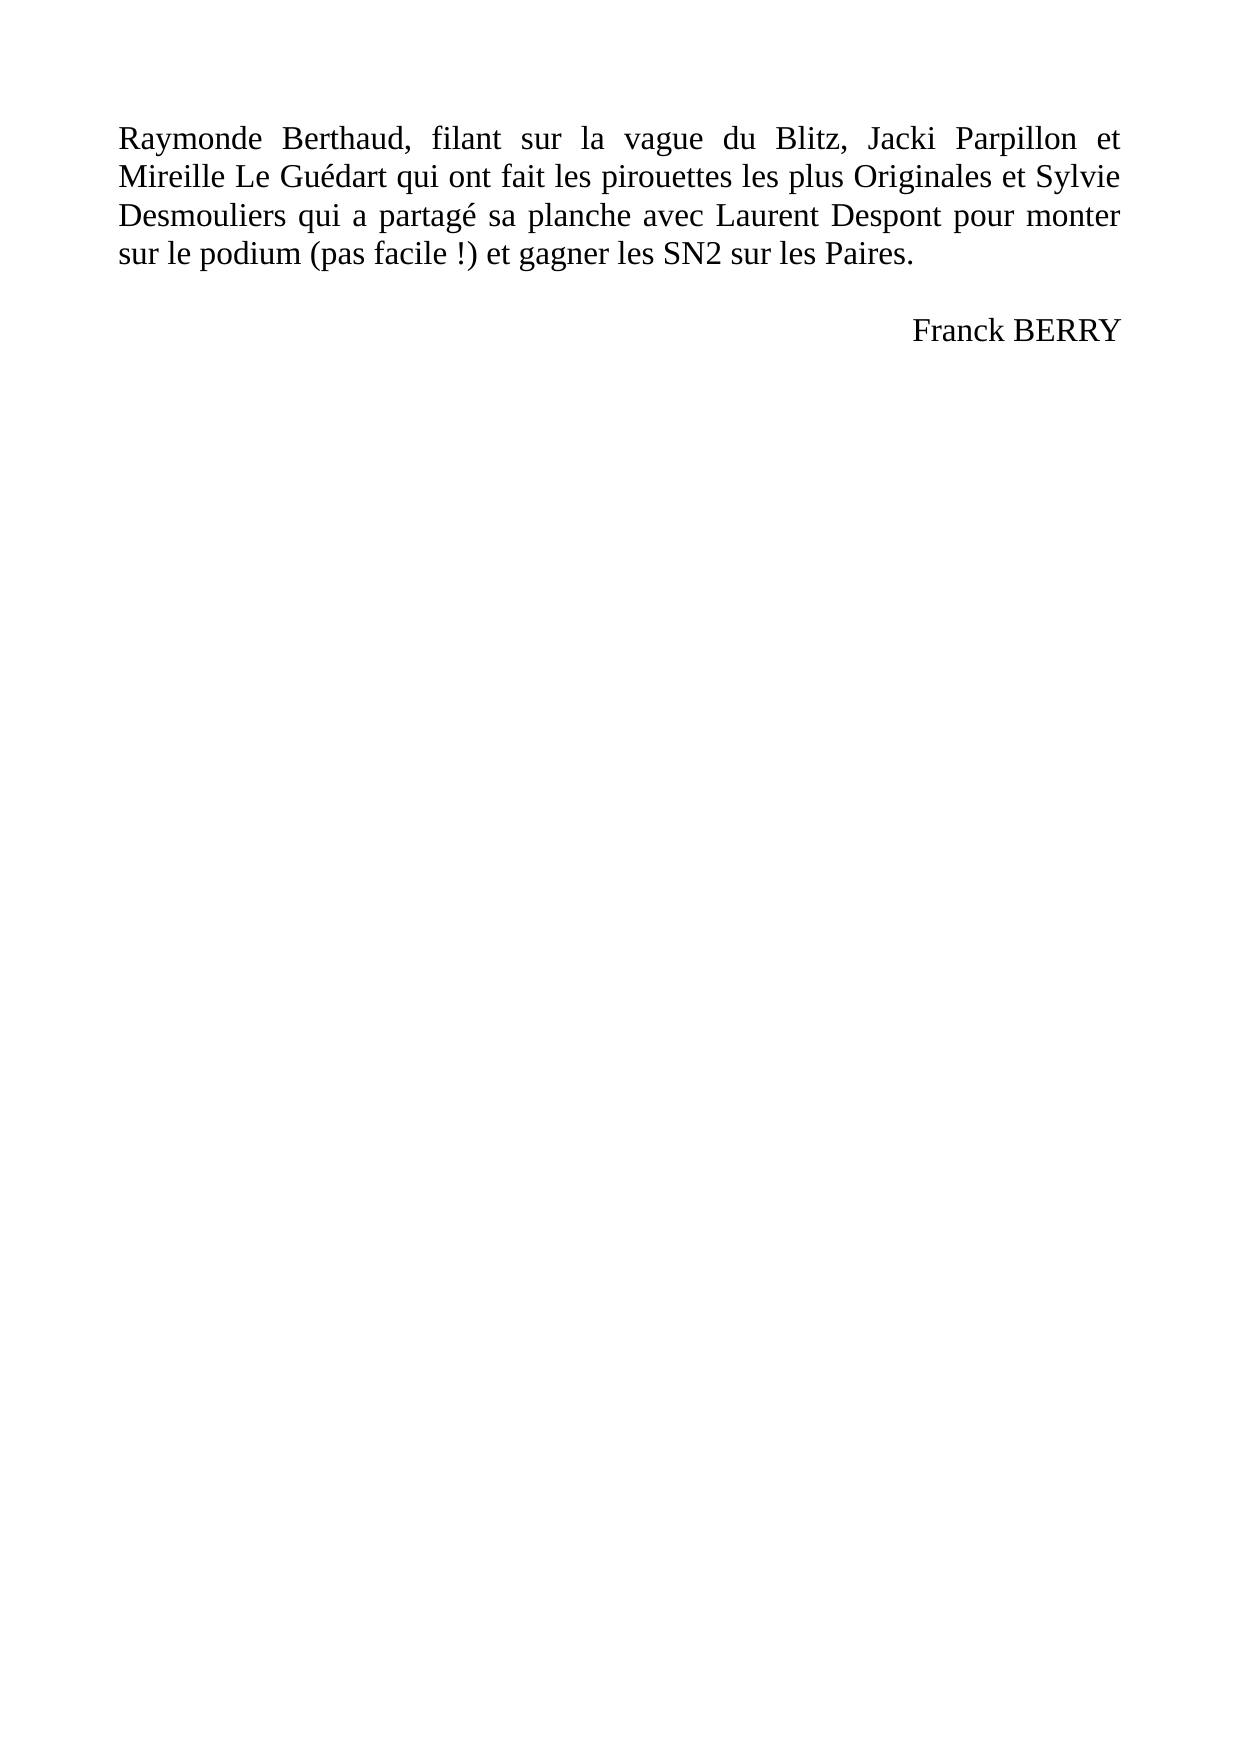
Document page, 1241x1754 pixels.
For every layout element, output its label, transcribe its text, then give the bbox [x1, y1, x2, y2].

text Raymonde Berthaud, filant sur la vague du Blitz, Jacki Parpillon et Mireille Le Guédart qui ont fait les pirouettes les plus Originales et Sylvie Desmouliers qui a partagé sa planche avec Laurent Despont pour monter sur le podium (pas facile !) et gagner les SN2 sur les Paires. [118, 118, 1122, 271]
text Franck BERRY [118, 310, 1122, 348]
